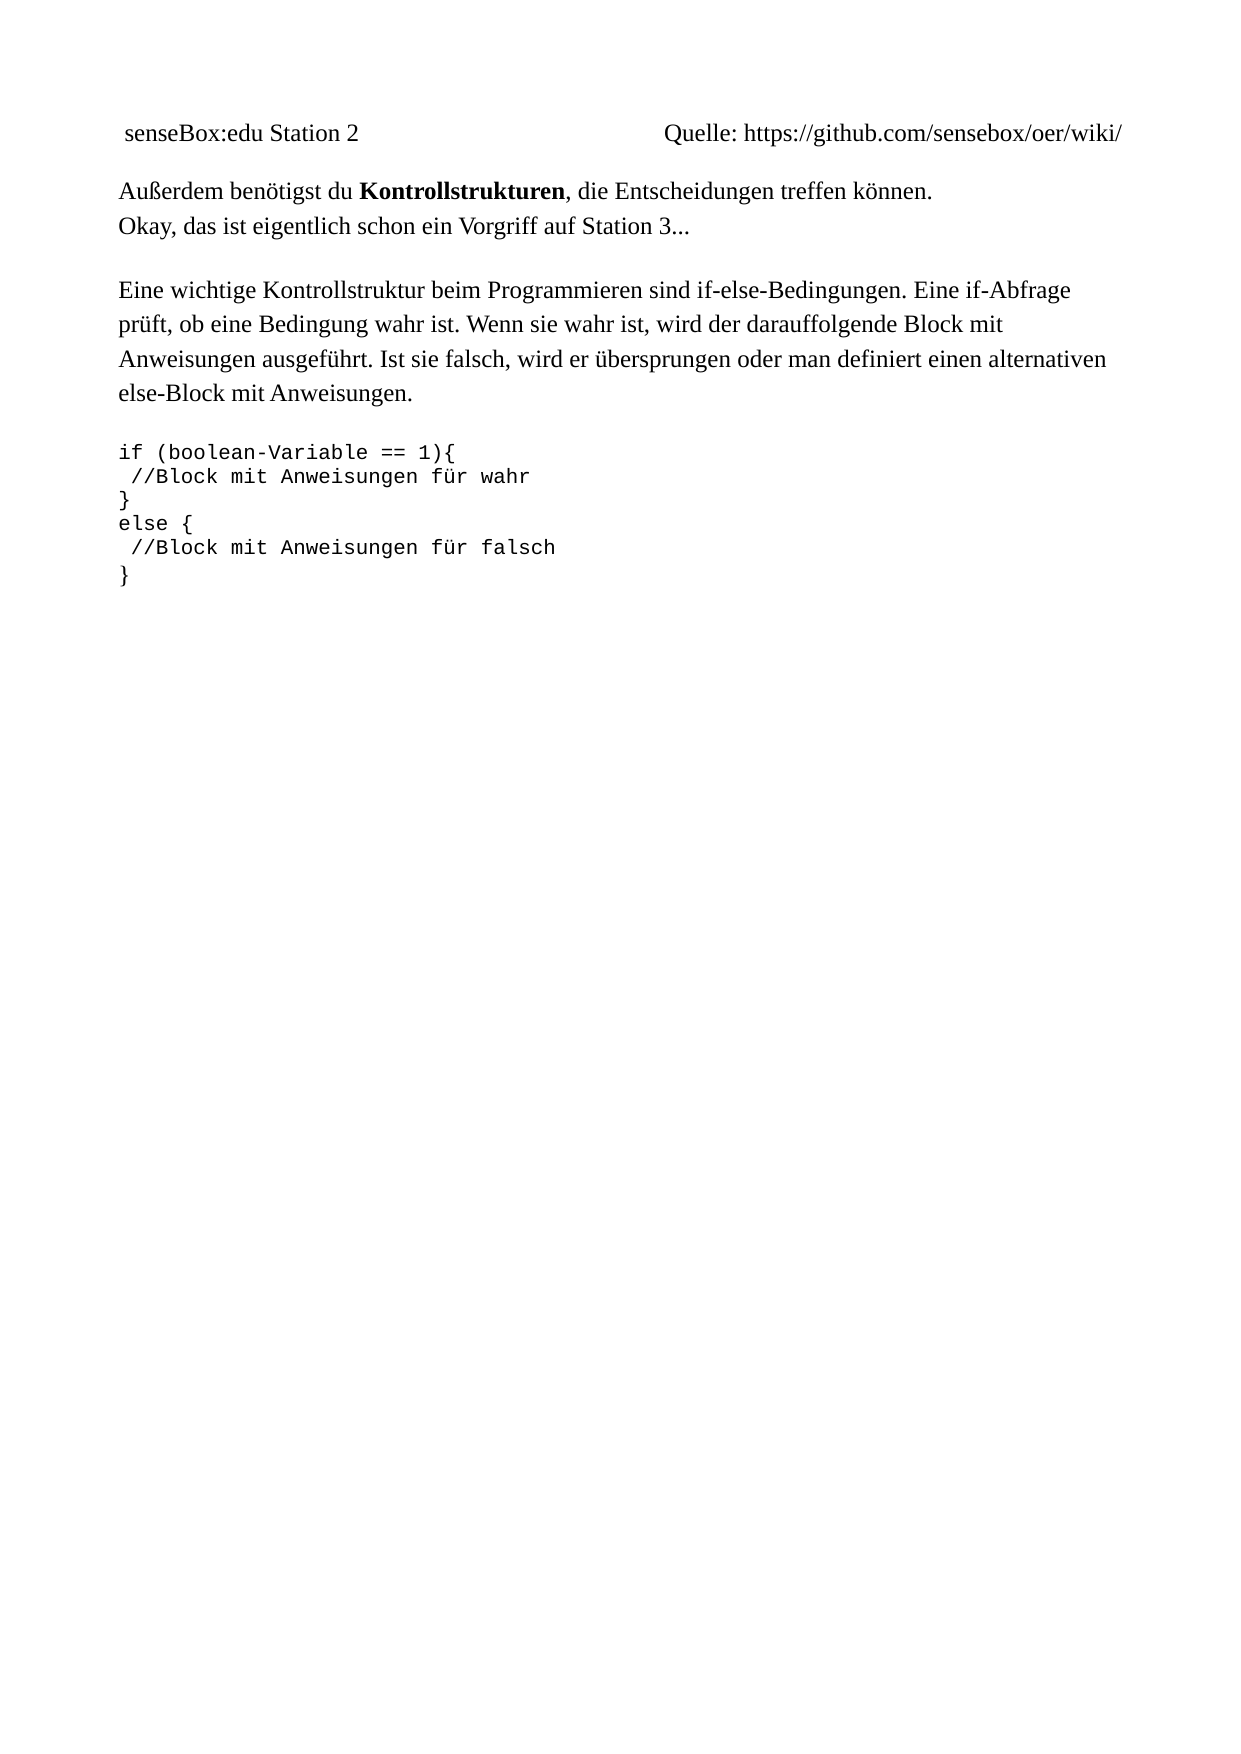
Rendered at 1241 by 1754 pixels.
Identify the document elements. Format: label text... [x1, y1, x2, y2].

text } [118, 489, 1122, 513]
text if (boolean-Variable == 1){ [118, 442, 1122, 466]
text else { [118, 513, 1122, 537]
text } [118, 560, 1122, 618]
text //Block mit Anweisungen für falsch [118, 537, 1122, 560]
text //Block mit Anweisungen für wahr [118, 466, 1122, 489]
text Eine wichtige Kontrollstruktur beim Programmieren sind if-else-Bedingungen. Eine if-Abfrage prüft, ob eine Bedingung wahr ist. Wenn sie wahr ist, wird der darauffolgende Block mit Anweisungen ausgeführt. Ist sie falsch, wird er übersprungen oder man definiert einen alternativen else-Block mit Anweisungen. [118, 275, 1122, 407]
text Außerdem benötigst du Kontrollstrukturen, die Entscheidungen treffen können. Okay, das ist eigentlich schon ein Vorgriff auf Station 3... [118, 176, 1122, 239]
